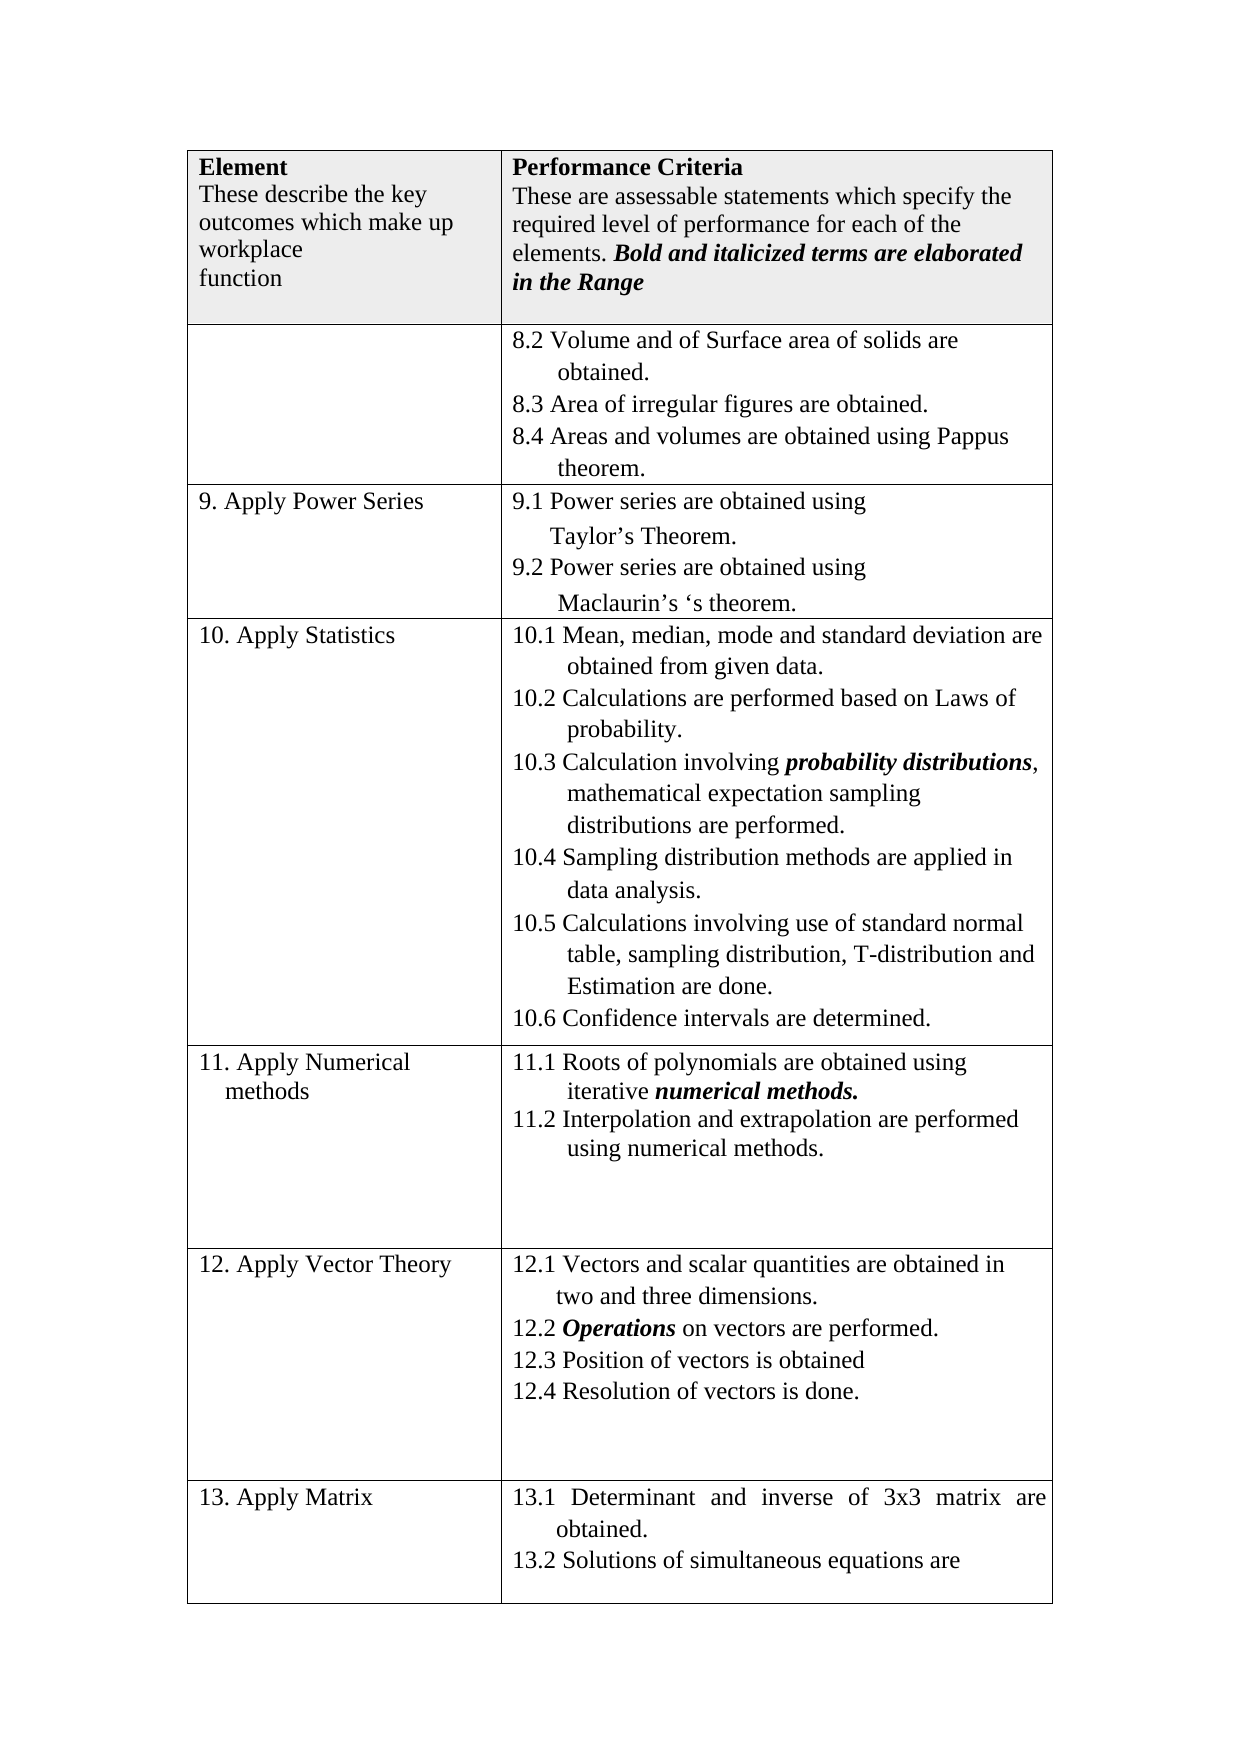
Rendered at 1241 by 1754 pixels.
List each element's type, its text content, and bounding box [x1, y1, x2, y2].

table_cell 13. Apply Matrix [188, 1481, 501, 1603]
table_cell 12.1 Vectors and scalar quantities are obtained in two and three dimensions. 12.2 Operations on vectors are performed. 12.3 Position of vectors is obtained 12.4 Resolution of vectors is done. [502, 1249, 1052, 1480]
table_cell 10.1 Mean, median, mode and standard deviation are obtained from given data. 10.2 Calculations are performed based on Laws of probability. 10.3 Calculation involving probability distributions, mathematical expectation sampling distributions are performed. 10.4 Sampling distribution methods are applied in data analysis. 10.5 Calculations involving use of standard normal table, sampling distribution, T-distribution and Estimation are done. 10.6 Confidence intervals are determined. [502, 619, 1052, 1045]
table_cell 13.1 Determinant and inverse of 3x3 matrix are obtained. 13.2 Solutions of simultaneous equations are [502, 1481, 1052, 1603]
table_cell [188, 325, 501, 484]
table_header Element These describe the key outcomes which make up workplace function [188, 151, 501, 323]
table_cell 11. Apply Numerical methods [188, 1046, 501, 1248]
table_header Performance Criteria These are assessable statements which specify the required level of performance for each of the elements. Bold and italicized terms are elaborated in the Range [502, 151, 1052, 323]
table_cell 12. Apply Vector Theory [188, 1249, 501, 1480]
table_cell 11.1 Roots of polynomials are obtained using iterative numerical methods. 11.2 Interpolation and extrapolation are performed using numerical methods. [502, 1046, 1052, 1248]
table_cell 10. Apply Statistics [188, 619, 501, 1045]
table_cell 9. Apply Power Series [188, 485, 501, 618]
table_cell 8.2 Volume and of Surface area of solids are obtained. 8.3 Area of irregular figures are obtained. 8.4 Areas and volumes are obtained using Pappus theorem. [502, 325, 1052, 484]
table_cell 9.1 Power series are obtained using Taylor’s Theorem. 9.2 Power series are obtained using Maclaurin’s ‘s theorem. [502, 485, 1052, 618]
